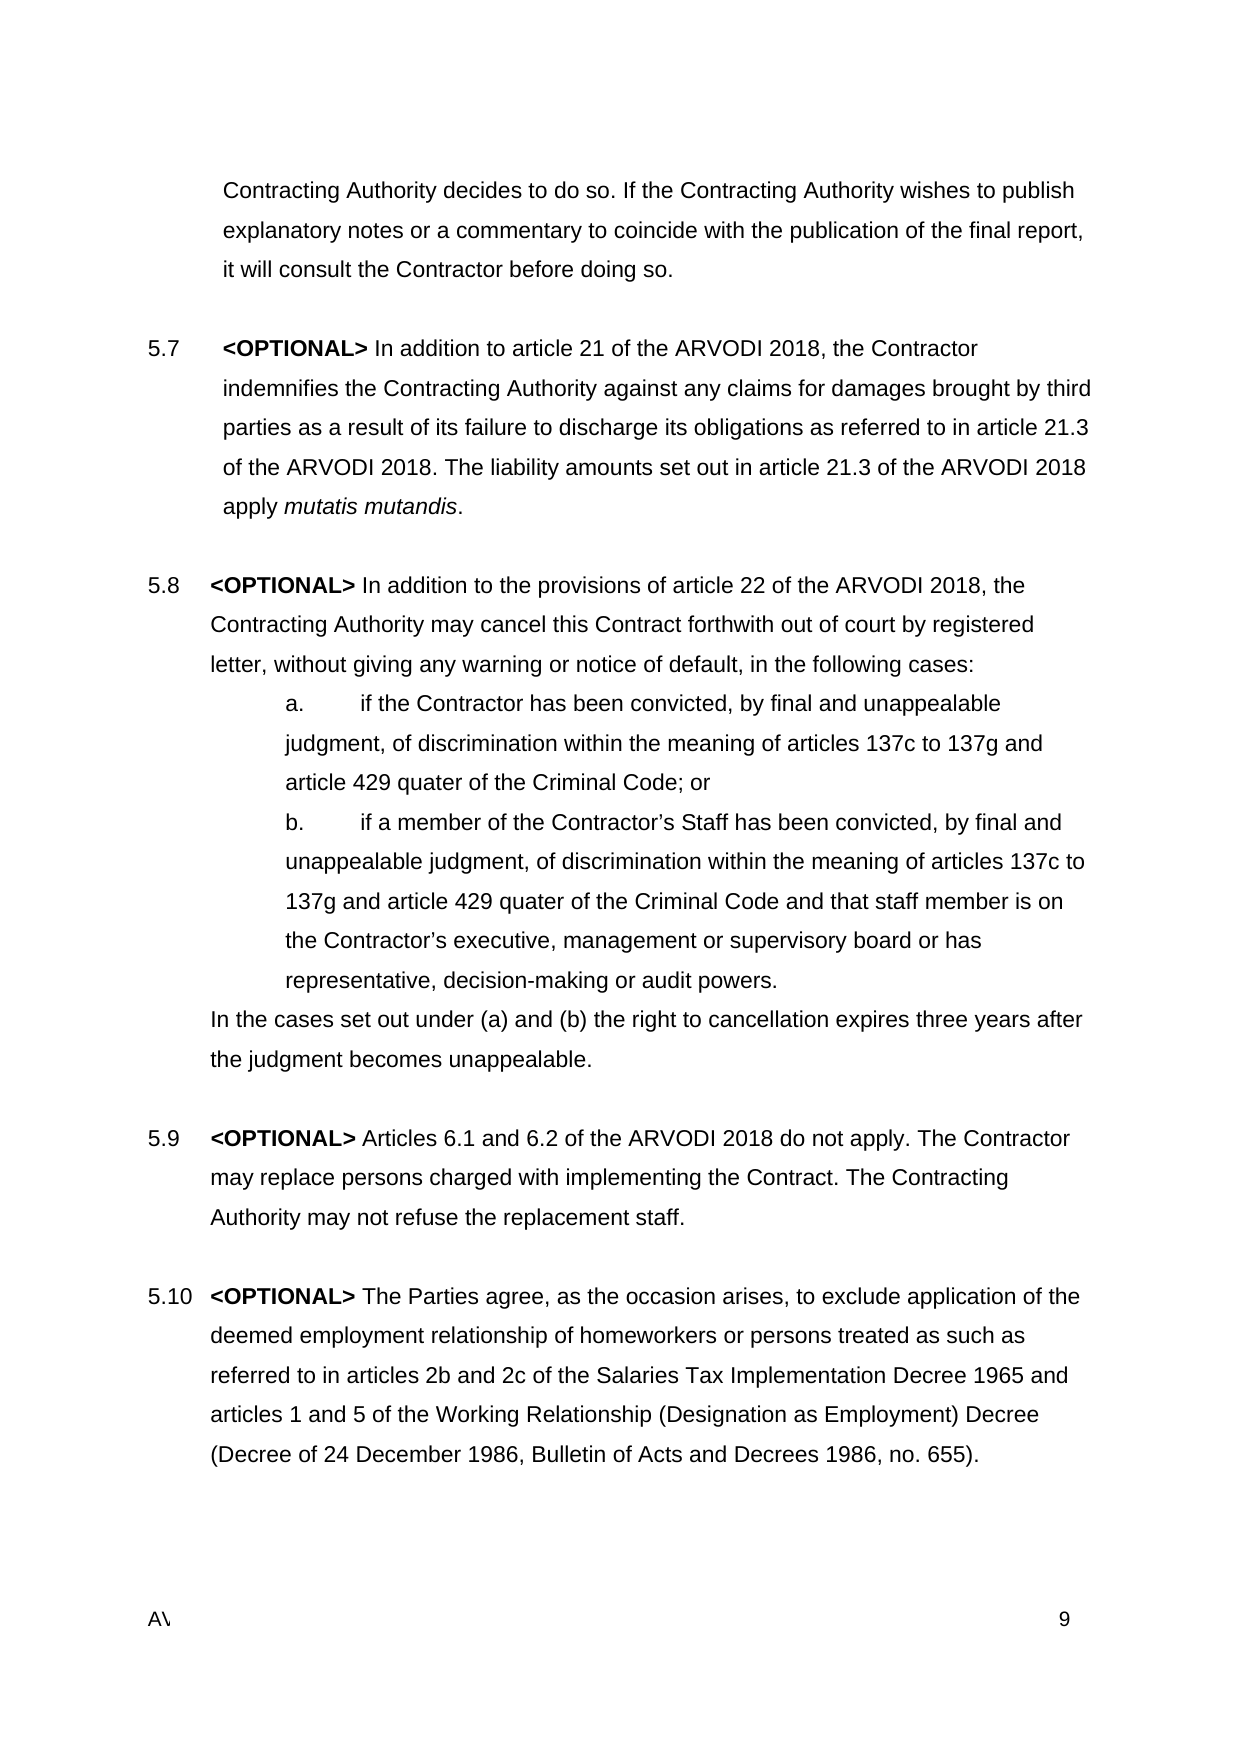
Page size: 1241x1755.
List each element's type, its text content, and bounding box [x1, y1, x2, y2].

text 5.7 <OPTIONAL> In addition to article 21 of the ARVODI 2018, the Contractor indemnifies the Contracting Authority against any claims for damages brought by third parties as a result of its failure to discharge its obligations as referred to in article 21.3 of the ARVODI 2018. The liability amounts set out in article 21.3 of the ARVODI 2018 apply mutatis mutandis. [148, 335, 1093, 519]
text Contracting Authority decides to do so. If the Contracting Authority wishes to publish explanatory notes or a commentary to coincide with the publication of the final report, it will consult the Contractor before doing so. [148, 177, 1093, 282]
text 5.9 <OPTIONAL> Articles 6.1 and 6.2 of the ARVODI 2018 do not apply. The Contractor may replace persons charged with implementing the Contract. The Contracting Authority may not refuse the replacement staff. [148, 1125, 1093, 1230]
list if a member of the Contractor’s Staff has been convicted, by final and unappealable judgment, of discrimination within the meaning of articles 137c to 137g and article 429 quater of the Criminal Code and that staff member is on the Contractor’s executive, management or supervisory board or has representative, decision-making or audit powers. [285, 809, 1093, 993]
text 5.10 <OPTIONAL> The Parties agree, as the occasion arises, to exclude application of the deemed employment relationship of homeworkers or persons treated as such as referred to in articles 2b and 2c of the Salaries Tax Implementation Decree 1965 and articles 1 and 5 of the Working Relationship (Designation as Employment) Decree (Decree of 24 December 1986, Bulletin of Acts and Decrees 1986, no. 655). [148, 1283, 1093, 1467]
text 5.8 <OPTIONAL> In addition to the provisions of article 22 of the ARVODI 2018, the Contracting Authority may cancel this Contract forthwith out of court by registered letter, without giving any warning or notice of default, in the following cases: [148, 572, 1093, 677]
text In the cases set out under (a) and (b) the right to cancellation expires three years after the judgment becomes unappealable. [210, 1006, 1093, 1072]
list if the Contractor has been convicted, by final and unappealable judgment, of discrimination within the meaning of articles 137c to 137g and article 429 quater of the Criminal Code; or [285, 690, 1093, 796]
